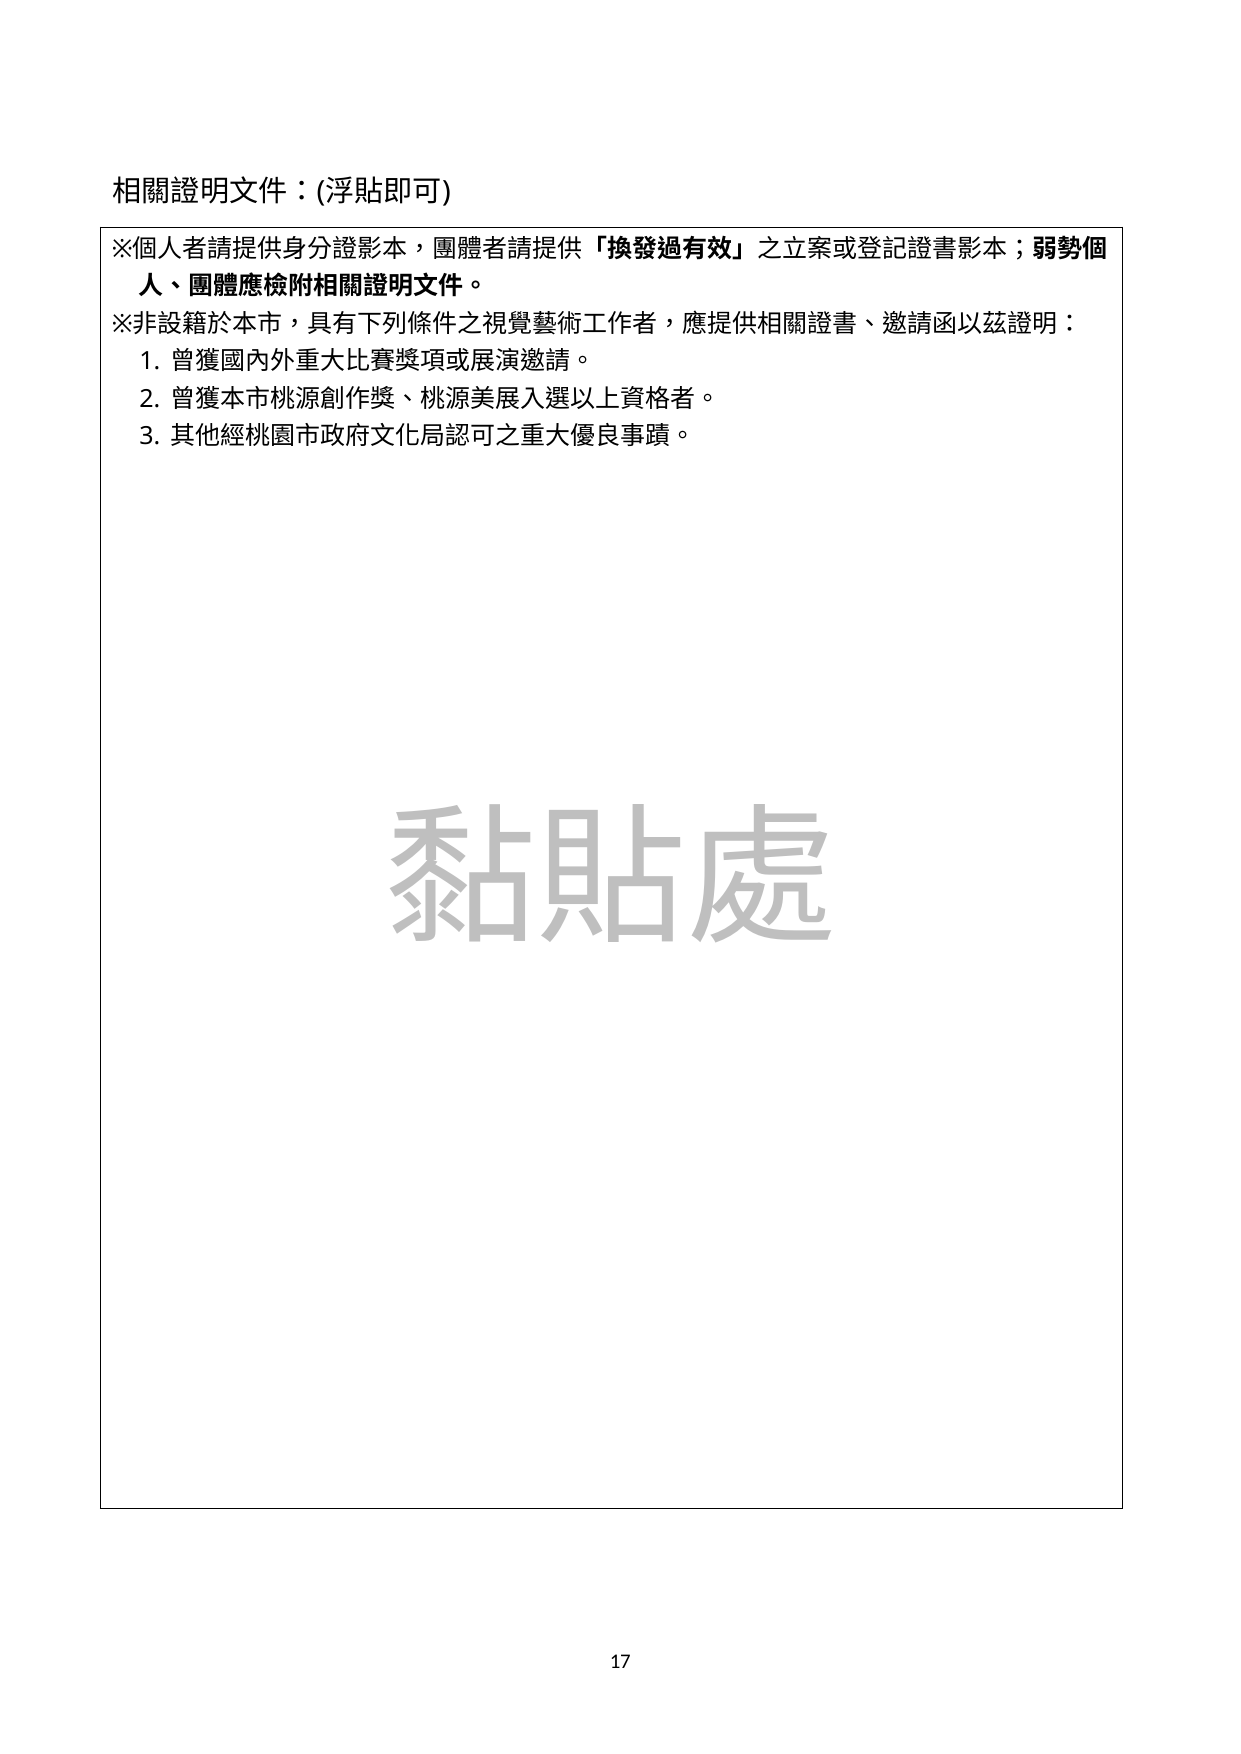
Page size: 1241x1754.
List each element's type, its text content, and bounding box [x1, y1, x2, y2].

table_header ※個人者請提供身分證影本，團體者請提供「換發過有效」之立案或登記證書影本；弱勢個人、團體應檢附相關證明文件。 ※非設籍於本市，具有下列條件之視覺藝術工作者，應提供相關證書、邀請函以茲證明： 1. 曾獲國內外重大比賽獎項或展演邀請。 2. 曾獲本市桃源創作獎、桃源美展入選以上資格者。 3. 其他經桃園市政府文化局認可之重大優良事蹟。 黏貼處 [101, 228, 1122, 1508]
text 相關證明文件：(浮貼即可) [112, 152, 1128, 227]
